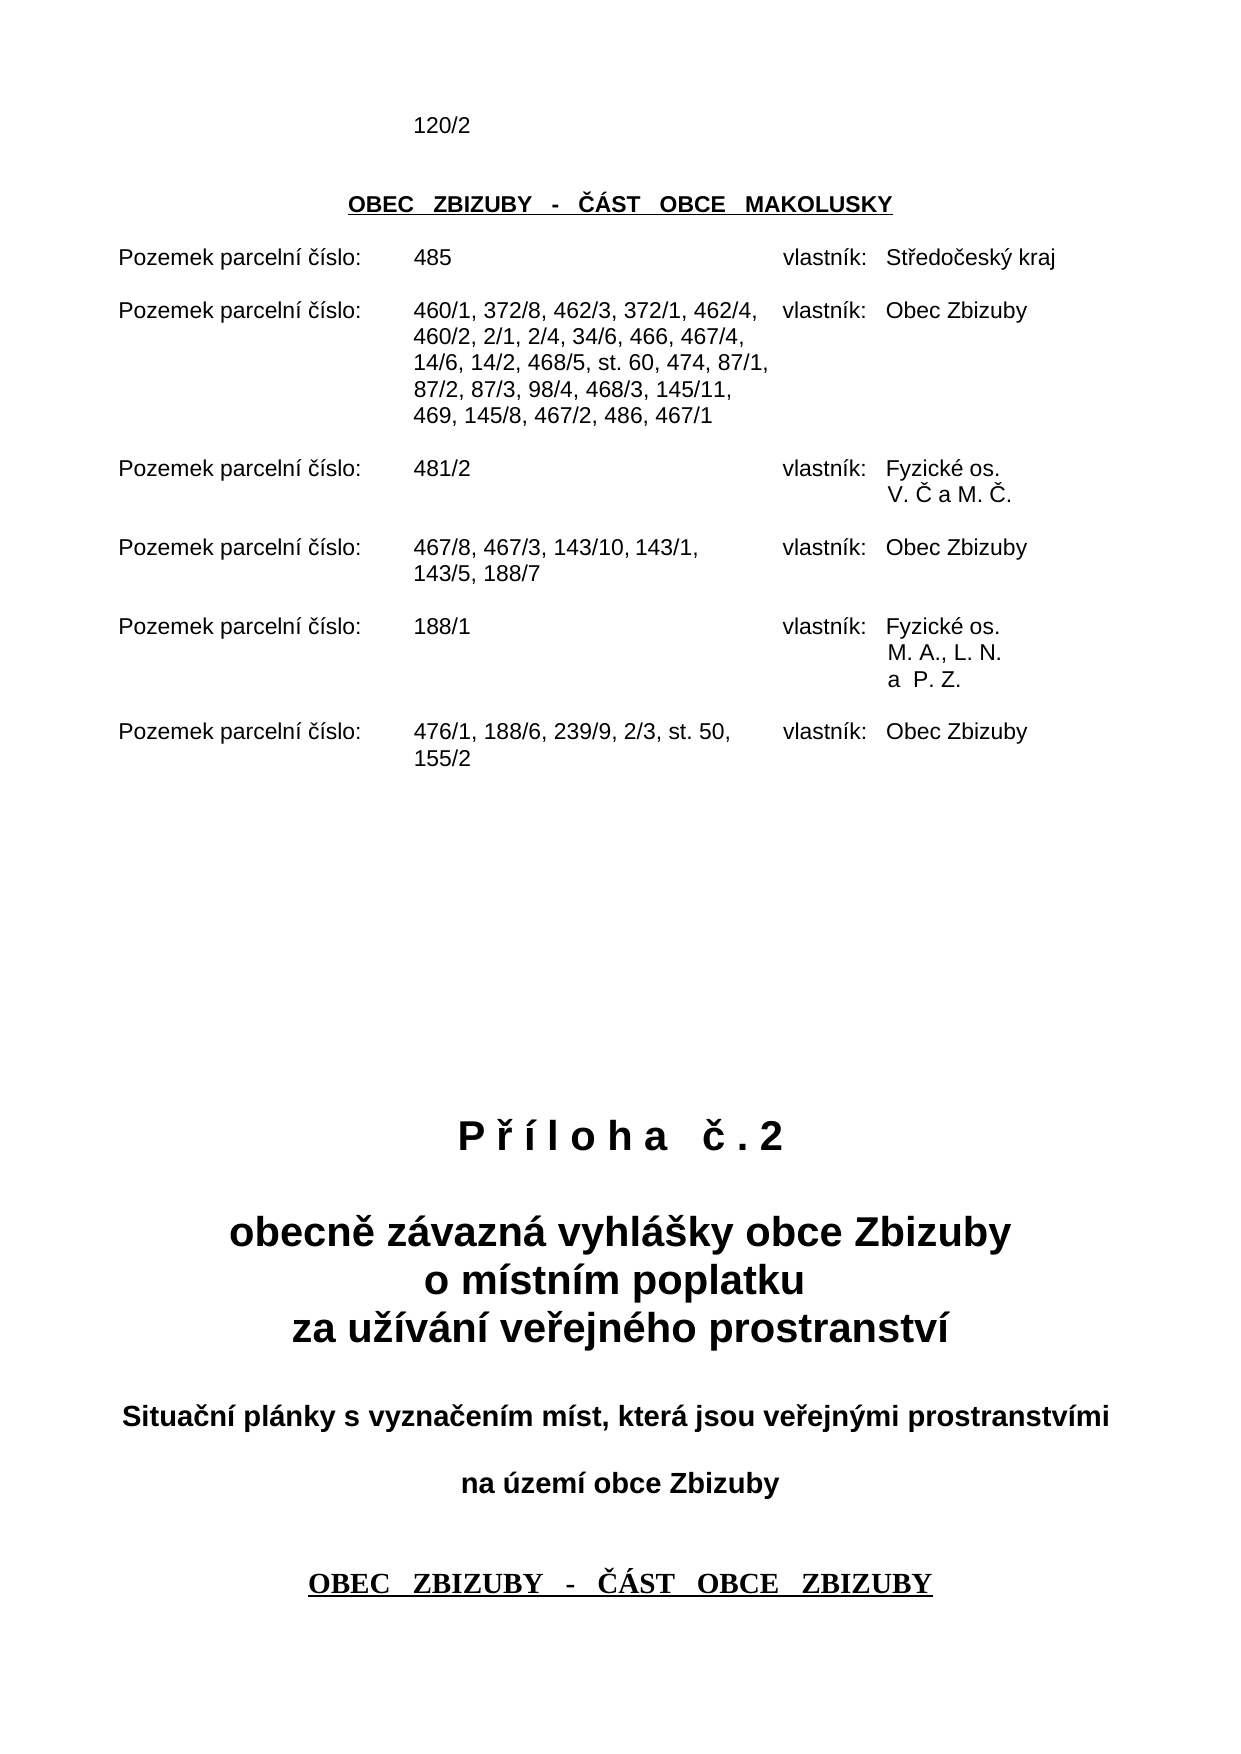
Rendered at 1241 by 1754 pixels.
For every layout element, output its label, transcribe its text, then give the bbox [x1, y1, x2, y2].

text Pozemek parcelní číslo: 481/2 vlastník: Fyzické os. [118, 455, 1169, 481]
text M. A., L. N. [782, 639, 1169, 666]
text 87/2, 87/3, 98/4, 468/3, 145/11, [118, 376, 1241, 402]
text OBEC ZBIZUBY - ČÁST OBCE MAKOLUSKY [118, 191, 1122, 218]
text P ř í l o h a č . 2 [118, 1111, 1122, 1159]
text Pozemek parcelní číslo: 467/8, 467/3, 143/10, 143/1, vlastník: Obec Zbizuby [118, 534, 1241, 560]
text a P. Z. [782, 666, 1169, 692]
text Pozemek parcelní číslo: 460/1, 372/8, 462/3, 372/1, 462/4, vlastník: Obec Zbizuby [118, 297, 1241, 323]
text obecně závazná vyhlášky obce Zbizuby o místním poplatku [118, 1207, 1122, 1303]
text 14/6, 14/2, 468/5, st. 60, 474, 87/1, [339, 349, 1122, 376]
text 460/2, 2/1, 2/4, 34/6, 466, 467/4, [339, 323, 1241, 349]
text 143/5, 188/7 [339, 560, 1241, 587]
text Pozemek parcelní číslo: 476/1, 188/6, 239/9, 2/3, st. 50, vlastník: Obec Zbizuby [118, 718, 1241, 745]
text Pozemek parcelní číslo: 188/1 vlastník: Fyzické os. [118, 613, 1169, 639]
text OBEC ZBIZUBY - ČÁST OBCE ZBIZUBY [118, 1566, 1122, 1600]
text Pozemek parcelní číslo: 485 vlastník: Středočeský kraj [118, 244, 1241, 270]
text 155/2 [118, 745, 1241, 771]
text 120/2 [339, 112, 1241, 138]
text Situační plánky s vyznačením míst, která jsou veřejnými prostranstvími [118, 1399, 1122, 1432]
text V. Č a M. Č. [782, 481, 1169, 507]
text 469, 145/8, 467/2, 486, 467/1 [339, 402, 1241, 428]
text na území obce Zbizuby [118, 1466, 1122, 1499]
text za užívání veřejného prostranství [118, 1303, 1122, 1351]
